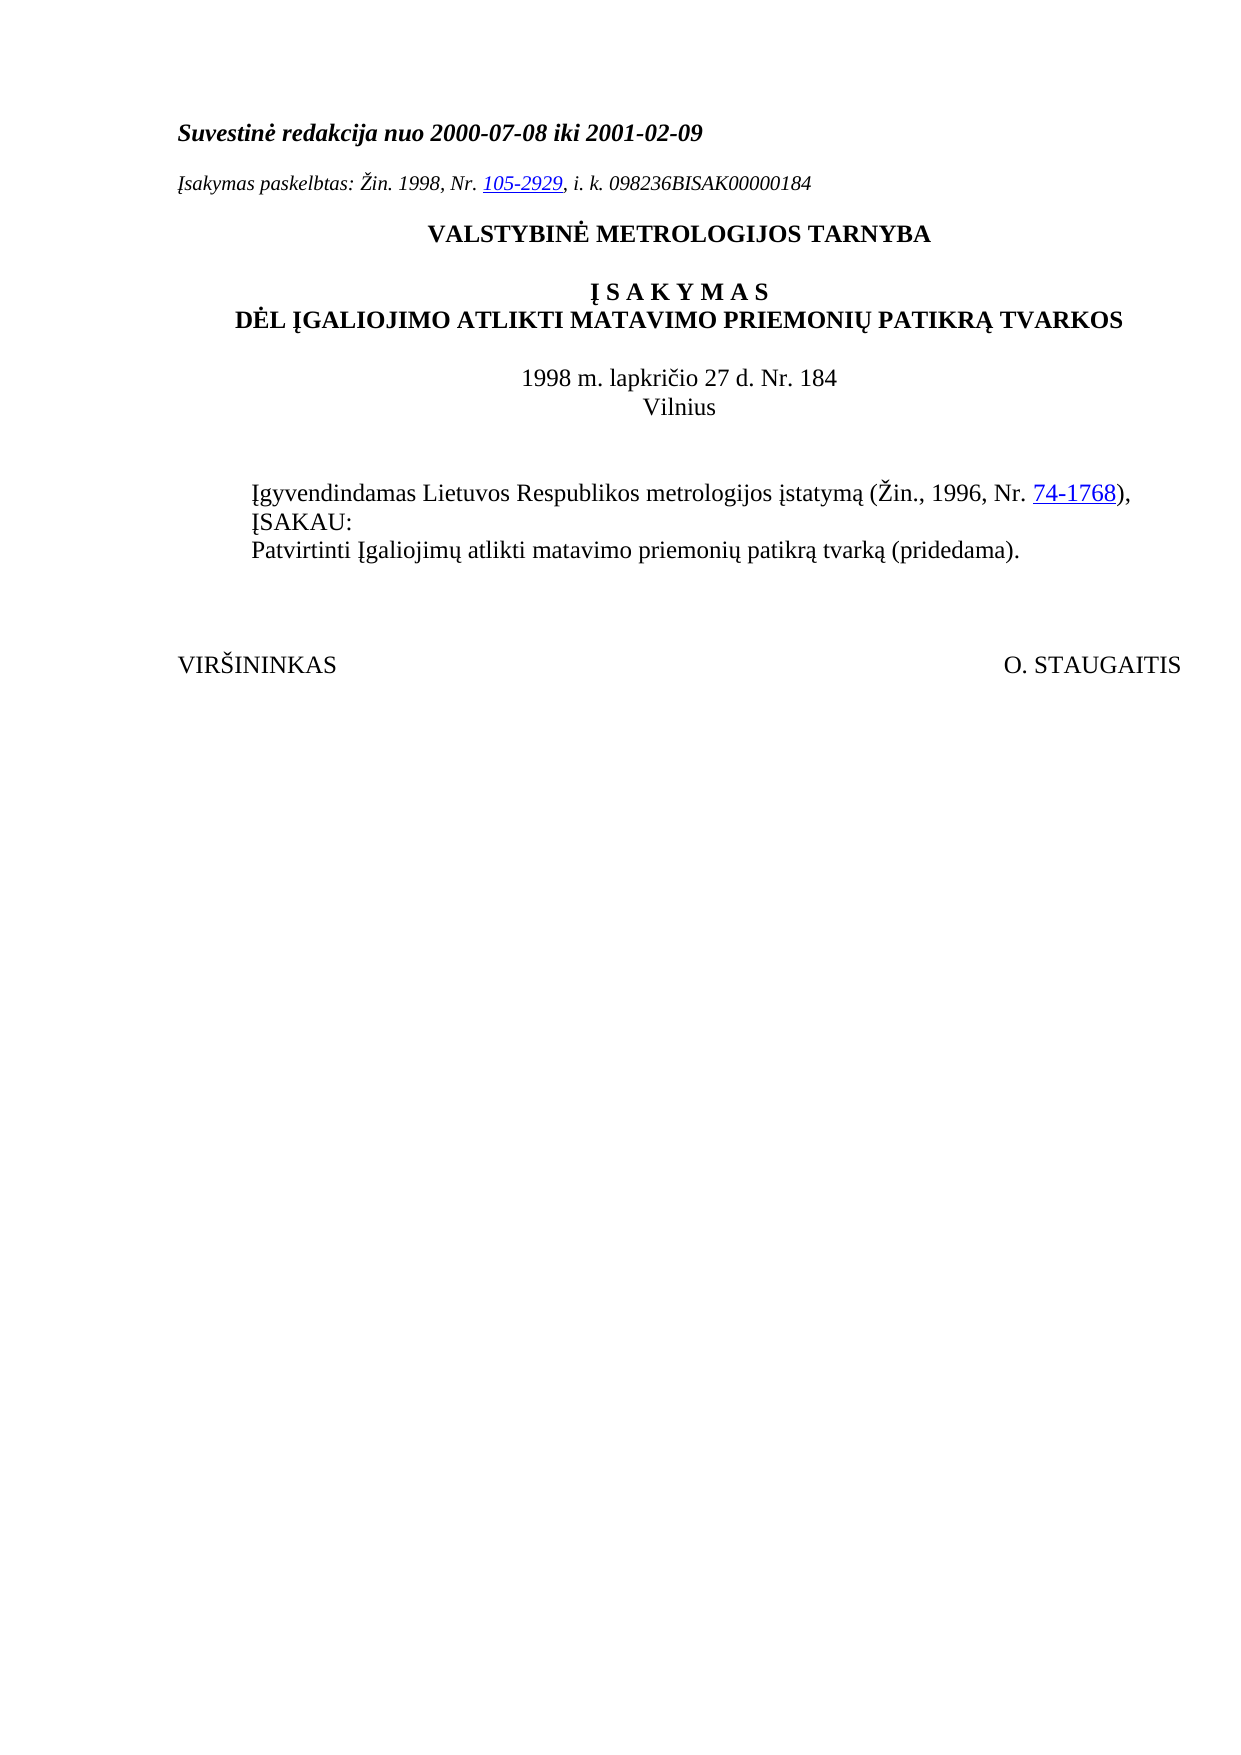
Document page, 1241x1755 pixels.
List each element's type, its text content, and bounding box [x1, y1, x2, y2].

text Įsakymas paskelbtas: Žin. 1998, Nr. 105-2929, i. k. 098236BISAK00000184 [177, 171, 1181, 195]
text Patvirtinti Įgaliojimų atlikti matavimo priemonių patikrą tvarką (pridedama). [177, 535, 1181, 564]
text 1998 m. lapkričio 27 d. Nr. 184 [177, 363, 1181, 392]
text Vilnius [177, 392, 1181, 420]
text Įgyvendindamas Lietuvos Respublikos metrologijos įstatymą (Žin., 1996, Nr. 74-1768), [177, 478, 1181, 507]
text VIRŠININKAS O. STAUGAITIS [177, 650, 1181, 679]
text VALSTYBINĖ METROLOGIJOS TARNYBA [177, 219, 1181, 248]
text Į S A K Y M A S [177, 277, 1181, 305]
text DĖL ĮGALIOJIMO ATLIKTI MATAVIMO PRIEMONIŲ PATIKRĄ TVARKOS [177, 305, 1181, 334]
text ĮSAKAU: [177, 507, 1181, 535]
text Suvestinė redakcija nuo 2000-07-08 iki 2001-02-09 [177, 118, 1181, 147]
